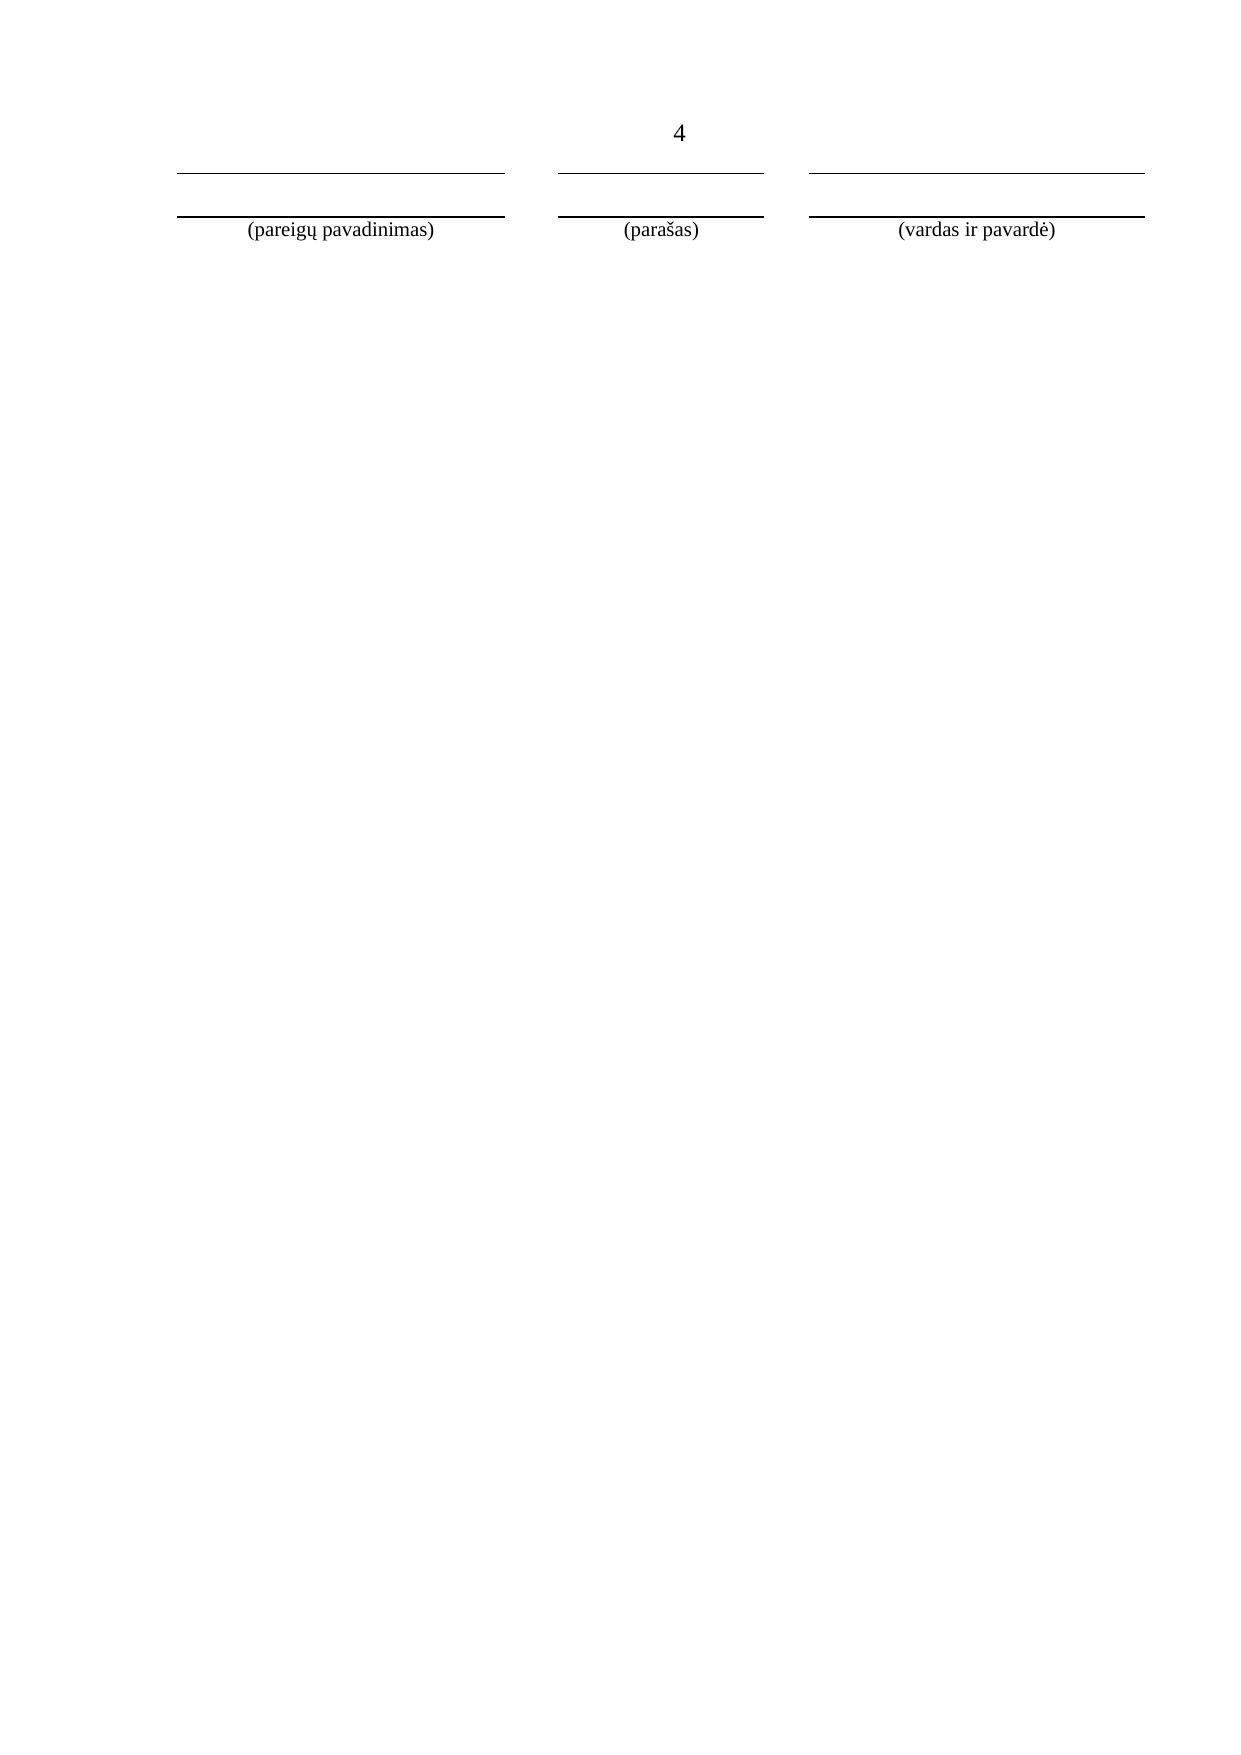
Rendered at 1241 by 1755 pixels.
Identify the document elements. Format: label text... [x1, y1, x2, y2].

table_cell [809, 174, 1145, 216]
table_cell (vardas ir pavardė) [809, 218, 1145, 245]
table_cell [505, 216, 558, 245]
table_cell [177, 174, 504, 216]
table_cell [558, 174, 764, 216]
table_cell (parašas) [558, 218, 764, 245]
table_cell (pareigų pavadinimas) [177, 218, 504, 245]
table_cell [764, 173, 809, 216]
table_cell [764, 216, 809, 245]
table_cell [505, 173, 558, 216]
